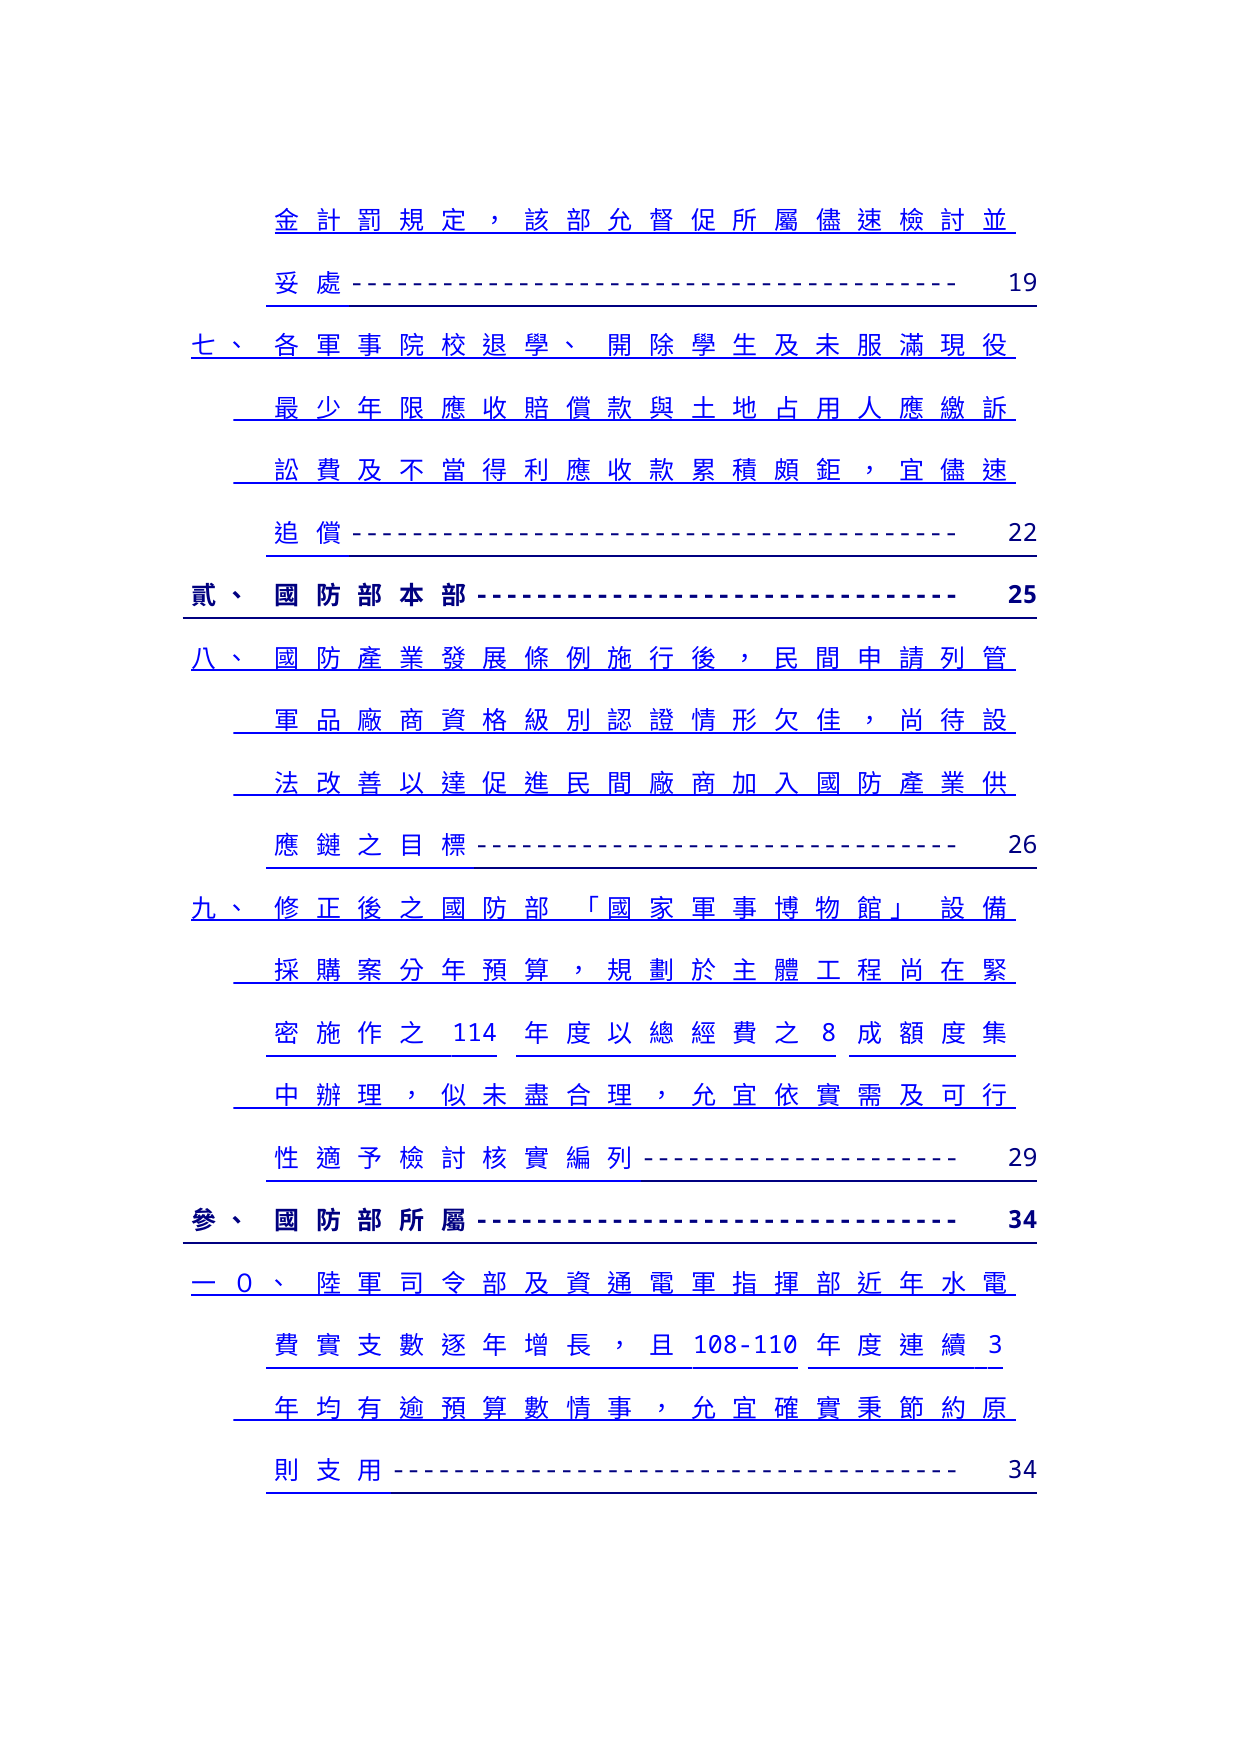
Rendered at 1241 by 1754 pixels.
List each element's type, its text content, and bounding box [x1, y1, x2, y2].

text 參、國防部所屬 34 [183, 1177, 1043, 1240]
text 一０、陸軍司令部及資通電軍指揮部近年水電費實支數逐年增長，且108-110年度連續3年均有逾預算數情事，允宜確實秉節約原則支用 34 [183, 1240, 1043, 1490]
text 金計罰規定，該部允督促所屬儘速檢討並妥處 19 [183, 177, 1043, 302]
text 九、修正後之國防部「國家軍事博物館」設備採購案分年預算，規劃於主體工程尚在緊密施作之114年度以總經費之8成額度集中辦理，似未盡合理，允宜依實需及可行性適予檢討核實編列 29 [183, 865, 1043, 1177]
text 貳、國防部本部 25 [183, 552, 1043, 615]
text 八、國防產業發展條例施行後，民間申請列管軍品廠商資格級別認證情形欠佳，尚待設法改善以達促進民間廠商加入國防產業供應鏈之目標 26 [183, 615, 1043, 865]
text 七、各軍事院校退學、開除學生及未服滿現役最少年限應收賠償款與土地占用人應繳訴訟費及不當得利應收款累積頗鉅，宜儘速追償 22 [183, 302, 1043, 552]
